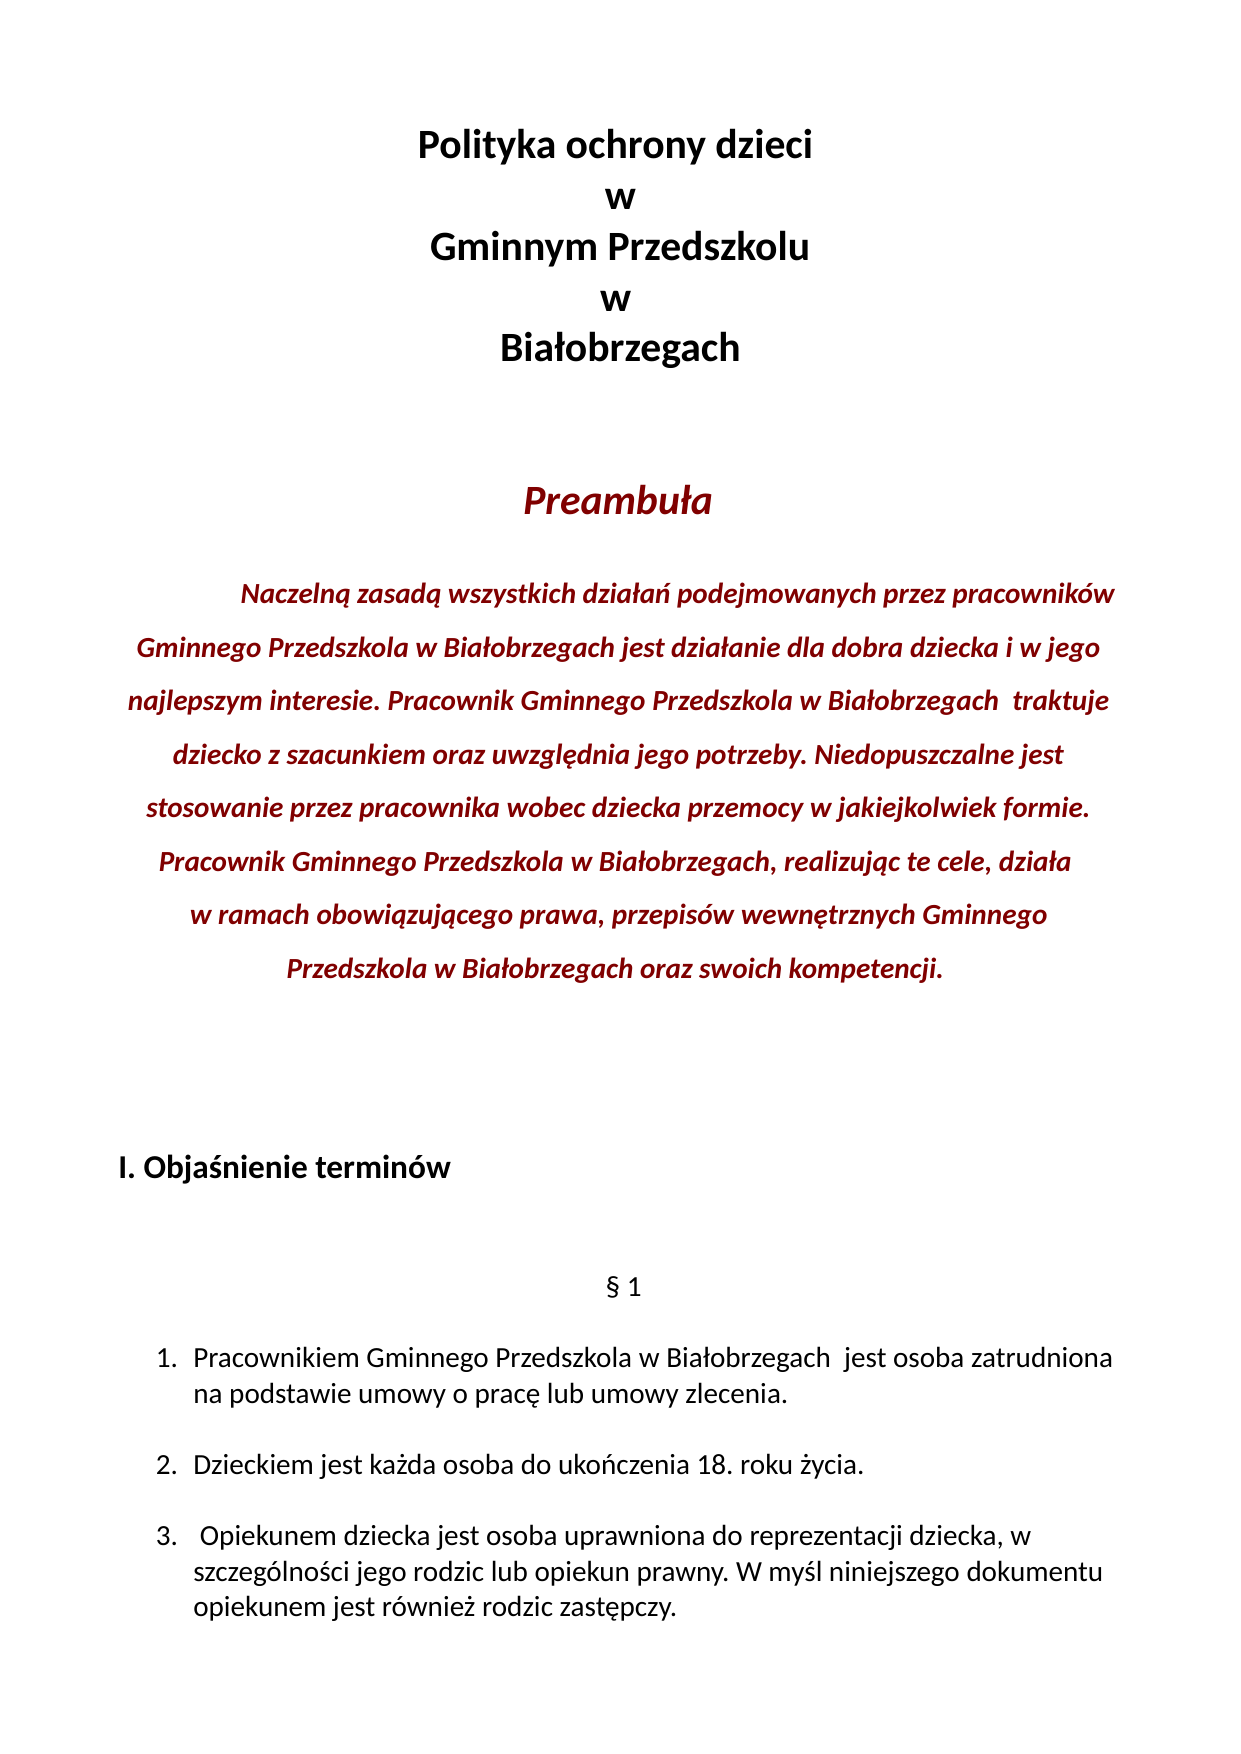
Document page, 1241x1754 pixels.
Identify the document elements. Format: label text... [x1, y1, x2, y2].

list Dzieckiem jest każda osoba do ukończenia 18. roku życia. [156, 1446, 1122, 1482]
text w [118, 169, 1122, 220]
text Naczelną zasadą wszystkich działań podejmowanych przez pracowników Gminnego Przedszkola w Białobrzegach jest działanie dla dobra dziecka i w jego najlepszym interesie. Pracownik Gminnego Przedszkola w Białobrzegach traktuje dziecko z szacunkiem oraz uwzględnia jego potrzeby. Niedopuszczalne jest stosowanie przez pracownika wobec dziecka przemocy w jakiejkolwiek formie. Pracownik Gminnego Przedszkola w Białobrzegach, realizując te cele, działa [118, 576, 1122, 878]
text I. Objaśnienie terminów [118, 1146, 1122, 1186]
list Pracownikiem Gminnego Przedszkola w Białobrzegach jest osoba zatrudniona na podstawie umowy o pracę lub umowy zlecenia. [156, 1339, 1122, 1410]
list Opiekunem dziecka jest osoba uprawniona do reprezentacji dziecka, w szczególności jego rodzic lub opiekun prawny. W myśl niniejszego dokumentu opiekunem jest również rodzic zastępczy. [156, 1517, 1122, 1624]
text Preambuła [118, 474, 1122, 525]
text § 1 [118, 1268, 1122, 1303]
text Polityka ochrony dzieci [118, 118, 1122, 169]
text Białobrzegach [118, 321, 1122, 372]
text w ramach obowiązującego prawa, przepisów wewnętrznych Gminnego Przedszkola w Białobrzegach oraz swoich kompetencji. [118, 896, 1122, 985]
text Gminnym Przedszkolu [118, 220, 1122, 271]
text w [118, 271, 1122, 321]
